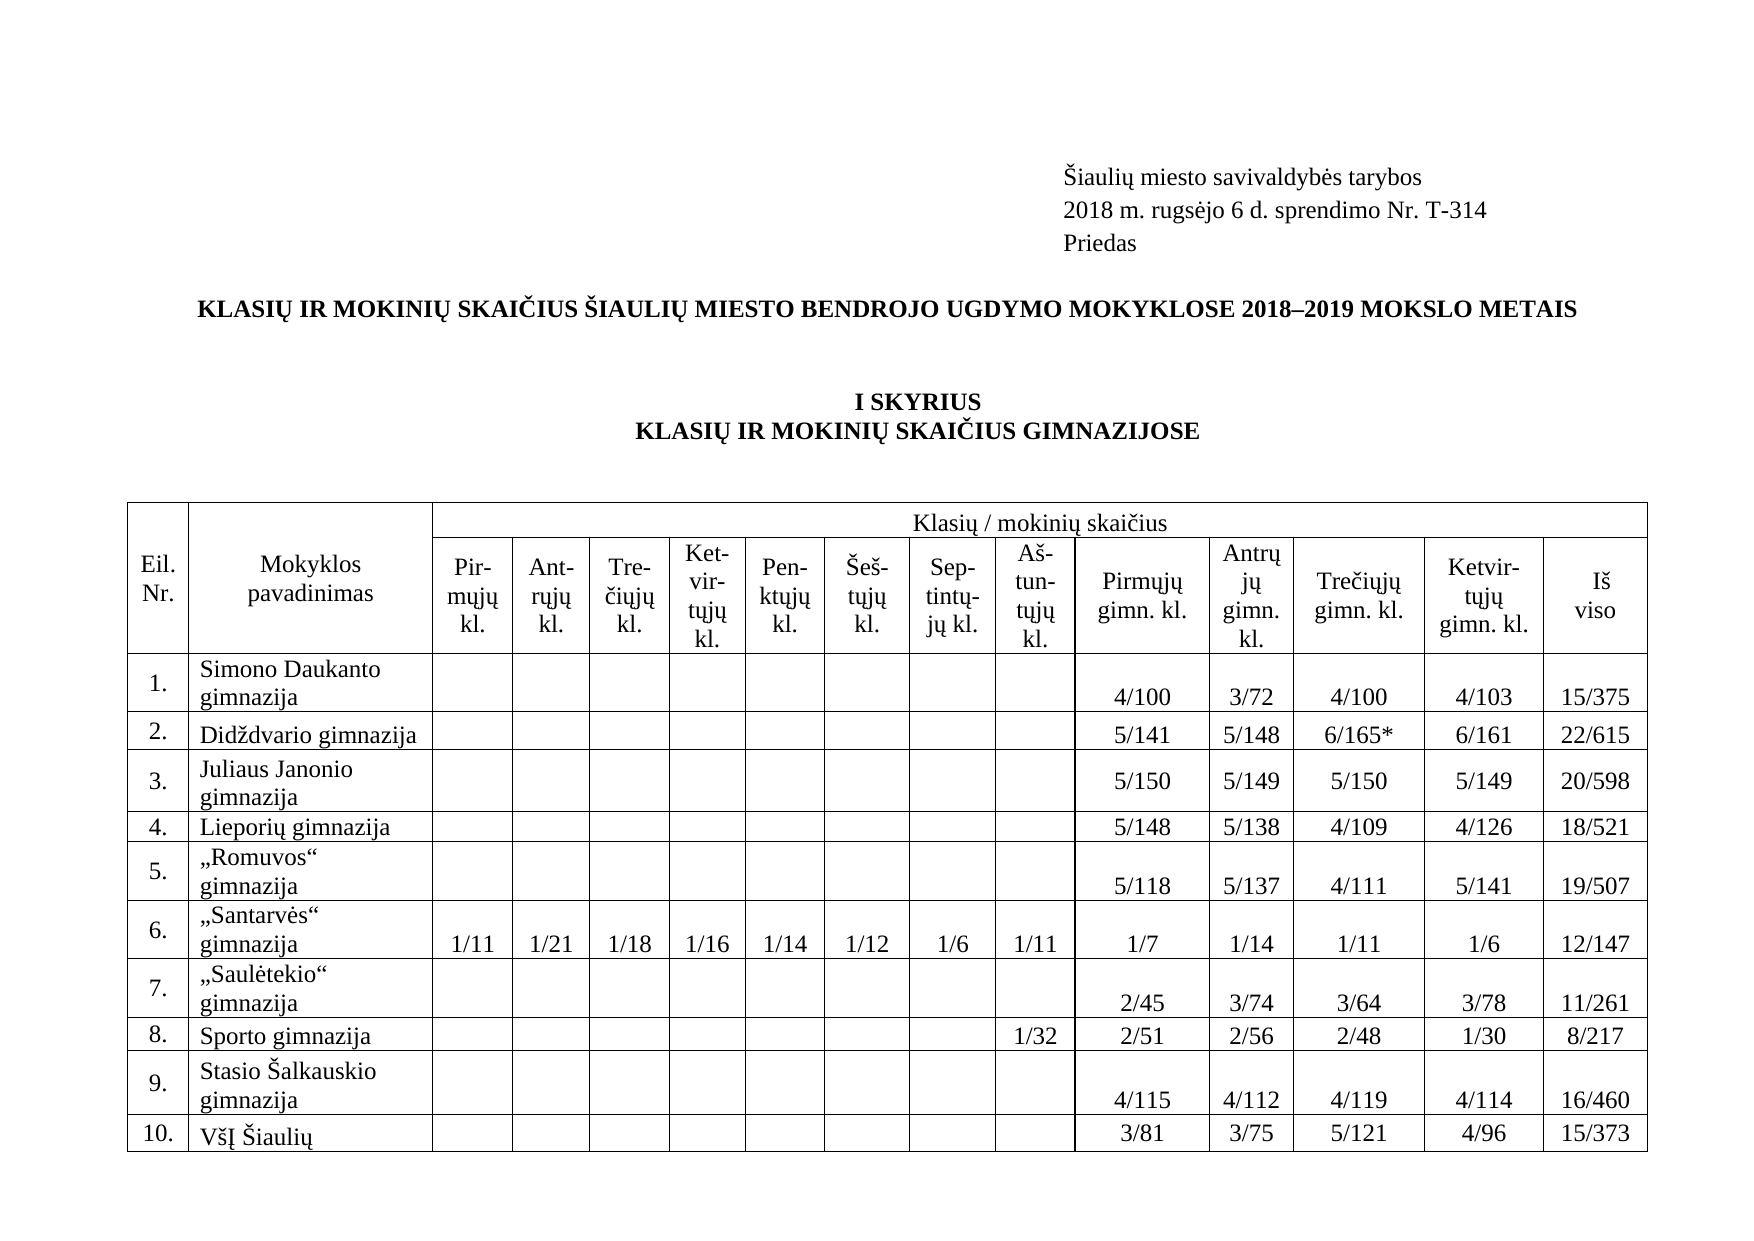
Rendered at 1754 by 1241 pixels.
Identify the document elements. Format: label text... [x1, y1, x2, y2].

table_cell 5/138 [1210, 812, 1293, 841]
table_cell [996, 750, 1074, 811]
table_cell [996, 1051, 1074, 1114]
table_cell [910, 654, 995, 711]
table_cell 22/615 [1544, 712, 1647, 749]
table_cell 5/150 [1076, 750, 1209, 811]
table_cell Šeš-tųjų kl. [825, 538, 909, 653]
table_cell Trečiųjų gimn. kl. [1294, 538, 1424, 653]
table_cell Ket-vir-tųjų kl. [670, 538, 745, 653]
table_cell [825, 750, 909, 811]
table_cell Ant-rųjų kl. [513, 538, 589, 653]
table_cell 5/150 [1294, 750, 1424, 811]
table_cell Pen-ktųjų kl. [746, 538, 824, 653]
table_cell 16/460 [1544, 1051, 1647, 1114]
table_cell [513, 750, 589, 811]
table_cell [433, 959, 512, 1017]
table_cell [910, 812, 995, 841]
table_cell 2. [128, 712, 188, 749]
table_cell 5/141 [1425, 842, 1543, 899]
table_cell Sep-tintų-jų kl. [910, 538, 995, 653]
table_cell 3/64 [1294, 959, 1424, 1017]
table_cell 3/75 [1210, 1115, 1293, 1151]
table_cell 5/141 [1076, 712, 1209, 749]
table_cell 1/21 [513, 901, 589, 958]
table_cell [910, 1018, 995, 1049]
table_cell [590, 1018, 669, 1049]
table_cell 6/161 [1425, 712, 1543, 749]
table_cell 15/375 [1544, 654, 1647, 711]
table_cell 18/521 [1544, 812, 1647, 841]
table_cell 1/11 [996, 901, 1074, 958]
table_cell 3/81 [1076, 1115, 1209, 1151]
table_cell [746, 750, 824, 811]
table_cell [513, 959, 589, 1017]
table_cell 2/48 [1294, 1018, 1424, 1049]
table_cell [996, 959, 1074, 1017]
table_cell Pirmųjų gimn. kl. [1076, 538, 1209, 653]
table_cell 2/56 [1210, 1018, 1293, 1049]
table_cell 4/115 [1076, 1051, 1209, 1114]
table_cell 1/14 [1210, 901, 1293, 958]
table_cell „Saulėtekio“ gimnazija [189, 959, 432, 1017]
table_cell 2/45 [1076, 959, 1209, 1017]
table_cell Simono Daukanto gimnazija [189, 654, 432, 711]
table_cell [433, 750, 512, 811]
table_cell 1/7 [1076, 901, 1209, 958]
table_cell [670, 812, 745, 841]
table_cell 5/149 [1210, 750, 1293, 811]
table_cell 6. [128, 901, 188, 958]
text Šiaulių miesto savivaldybės tarybos [118, 162, 1577, 191]
table_cell [433, 1115, 512, 1151]
table_cell [746, 1051, 824, 1114]
table_cell Didždvario gimnazija [189, 712, 432, 749]
table_cell [910, 712, 995, 749]
table_cell [910, 750, 995, 811]
table_cell 9. [128, 1051, 188, 1114]
table_cell [996, 812, 1074, 841]
table_cell 1/32 [996, 1018, 1074, 1049]
table_cell 1/12 [825, 901, 909, 958]
table_cell [433, 842, 512, 899]
table_cell [996, 1115, 1074, 1151]
table_cell Lieporių gimnazija [189, 812, 432, 841]
table_cell [910, 1115, 995, 1151]
table_cell Klasių / mokinių skaičius [433, 503, 1647, 537]
table_cell Mokyklos pavadinimas [189, 503, 432, 653]
table_cell [670, 959, 745, 1017]
table_header KLASIŲ IR MOKINIŲ SKAIČIUS ŠIAULIŲ MIESTO BENDROJO UGDYMO MOKYKLOSE 2018–2019 MOKSLO METAIS [128, 295, 1647, 352]
table_cell [513, 654, 589, 711]
table_cell 1/11 [1294, 901, 1424, 958]
table_cell [996, 712, 1074, 749]
table_cell 4/112 [1210, 1051, 1293, 1114]
table_cell 7. [128, 959, 188, 1017]
table_cell 1. [128, 654, 188, 711]
table_cell [825, 1051, 909, 1114]
table_cell [128, 416, 188, 502]
table_cell „Romuvos“ gimnazija [189, 842, 432, 899]
table_cell [670, 842, 745, 899]
table_cell [746, 842, 824, 899]
table_cell [513, 1115, 589, 1151]
table_cell 4. [128, 812, 188, 841]
table_cell [746, 959, 824, 1017]
table_cell Ketvir-tųjų gimn. kl. [1425, 538, 1543, 653]
table_cell [670, 1051, 745, 1114]
table_cell Juliaus Janonio gimnazija [189, 750, 432, 811]
table_cell Tre-čiųjų kl. [590, 538, 669, 653]
table_cell [670, 750, 745, 811]
table_cell [746, 1018, 824, 1049]
table_cell 3/78 [1425, 959, 1543, 1017]
table_cell [433, 1051, 512, 1114]
table_cell [825, 1018, 909, 1049]
table_cell 5/148 [1076, 812, 1209, 841]
table_cell [433, 654, 512, 711]
table_cell [825, 712, 909, 749]
table_cell Antrųjų gimn. kl. [1210, 538, 1293, 653]
table_cell 10. [128, 1115, 188, 1151]
table_cell 2/51 [1076, 1018, 1209, 1049]
table_cell Eil. Nr. [128, 503, 188, 653]
table_cell 1/11 [433, 901, 512, 958]
table_cell 4/114 [1425, 1051, 1543, 1114]
table_cell [590, 842, 669, 899]
table_cell 1/6 [1425, 901, 1543, 958]
table_cell 11/261 [1544, 959, 1647, 1017]
table_cell [825, 812, 909, 841]
table_cell [996, 842, 1074, 899]
table_cell [513, 842, 589, 899]
table_cell [128, 352, 188, 416]
table_cell [513, 1018, 589, 1049]
table_cell VšĮ Šiaulių [189, 1115, 432, 1151]
table_cell 4/103 [1425, 654, 1543, 711]
table_cell 20/598 [1544, 750, 1647, 811]
table_cell [670, 1018, 745, 1049]
table_cell 5. [128, 842, 188, 899]
table_cell Stasio Šalkauskio gimnazija [189, 1051, 432, 1114]
table_cell [433, 1018, 512, 1049]
table_cell 5/149 [1425, 750, 1543, 811]
table_cell 5/121 [1294, 1115, 1424, 1151]
table_cell 3/72 [1210, 654, 1293, 711]
table_cell [590, 1051, 669, 1114]
table_cell 1/18 [590, 901, 669, 958]
table_cell [910, 959, 995, 1017]
table_cell 5/137 [1210, 842, 1293, 899]
table_cell 4/100 [1076, 654, 1209, 711]
table_cell [746, 712, 824, 749]
table_cell [590, 1115, 669, 1151]
table_cell Iš viso [1544, 538, 1647, 653]
table_cell [513, 712, 589, 749]
text 2018 m. rugsėjo 6 d. sprendimo Nr. T-314 [118, 195, 1577, 224]
table_cell 4/96 [1425, 1115, 1543, 1151]
table_cell [590, 712, 669, 749]
table_cell Sporto gimnazija [189, 1018, 432, 1049]
table_cell 1/30 [1425, 1018, 1543, 1049]
table_cell 1/6 [910, 901, 995, 958]
table_cell 4/100 [1294, 654, 1424, 711]
table_cell 6/165* [1294, 712, 1424, 749]
table_cell [513, 812, 589, 841]
table_cell KLASIŲ IR MOKINIŲ SKAIČIUS GIMNAZIJOSE [188, 416, 1647, 502]
table_cell [910, 842, 995, 899]
table_cell I SKYRIUS [188, 352, 1647, 416]
table_cell [590, 959, 669, 1017]
table_cell 4/111 [1294, 842, 1424, 899]
table_cell 8/217 [1544, 1018, 1647, 1049]
table_cell [746, 1115, 824, 1151]
table_cell 1/14 [746, 901, 824, 958]
table_cell 5/118 [1076, 842, 1209, 899]
table_cell Pir-mųjų kl. [433, 538, 512, 653]
table_cell [433, 812, 512, 841]
table_cell Aš-tun-tųjų kl. [996, 538, 1074, 653]
table_cell 12/147 [1544, 901, 1647, 958]
table_cell 3. [128, 750, 188, 811]
table_cell [825, 1115, 909, 1151]
table_cell [590, 654, 669, 711]
table_cell 5/148 [1210, 712, 1293, 749]
table_cell 3/74 [1210, 959, 1293, 1017]
table_cell 1/16 [670, 901, 745, 958]
table_cell [590, 812, 669, 841]
text Priedas [118, 228, 1577, 257]
table_cell 8. [128, 1018, 188, 1049]
table_cell [513, 1051, 589, 1114]
table_cell 4/126 [1425, 812, 1543, 841]
table_cell [825, 959, 909, 1017]
table_cell 19/507 [1544, 842, 1647, 899]
table_cell „Santarvės“ gimnazija [189, 901, 432, 958]
table_cell [996, 654, 1074, 711]
table_cell [825, 654, 909, 711]
table_cell [746, 812, 824, 841]
table_cell 15/373 [1544, 1115, 1647, 1151]
table_cell [670, 1115, 745, 1151]
table_cell 4/109 [1294, 812, 1424, 841]
table_cell [670, 654, 745, 711]
table_cell 4/119 [1294, 1051, 1424, 1114]
table_cell [825, 842, 909, 899]
table_cell [910, 1051, 995, 1114]
table_cell [433, 712, 512, 749]
table_cell [670, 712, 745, 749]
table_cell [590, 750, 669, 811]
table_cell [746, 654, 824, 711]
